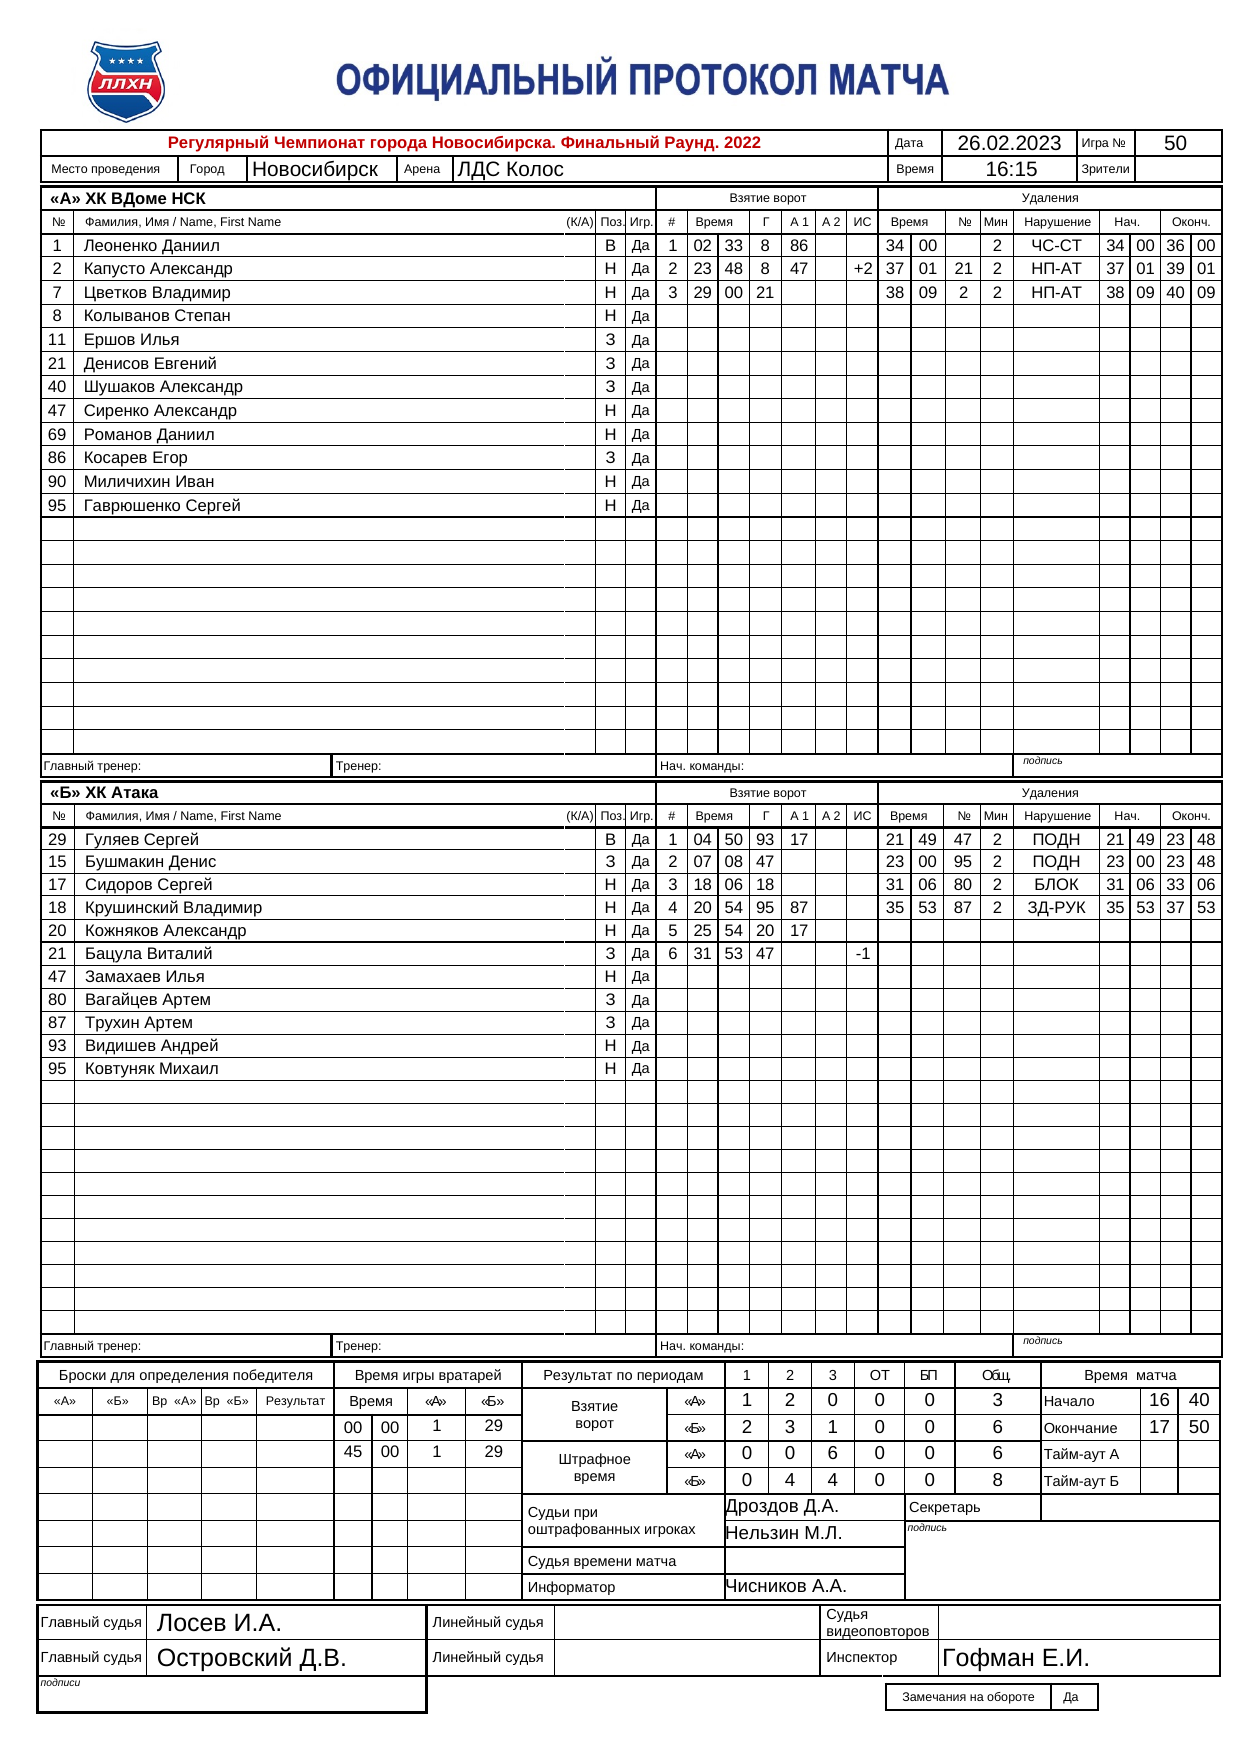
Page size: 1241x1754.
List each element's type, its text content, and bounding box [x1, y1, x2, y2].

table_cell 31 [1100, 874, 1129, 895]
table_cell [1131, 1265, 1160, 1287]
table_cell [1014, 565, 1099, 587]
table_cell [847, 235, 877, 256]
table_cell [879, 399, 910, 422]
table_cell 23 [688, 257, 717, 280]
table_cell [782, 588, 815, 611]
table_cell [719, 1058, 749, 1079]
table_cell [1014, 1150, 1099, 1172]
table_cell 1 [726, 1389, 768, 1413]
table_cell [626, 541, 655, 564]
picture [5, 28, 1179, 129]
table_cell [816, 376, 846, 398]
table_cell [1192, 470, 1221, 493]
table_cell 02 [688, 235, 717, 256]
table_header Взятие ворот [657, 188, 877, 209]
table_cell [1161, 966, 1190, 987]
table_cell Да [626, 281, 655, 303]
table_cell [626, 612, 655, 634]
table_cell [202, 1521, 256, 1546]
table_cell 06 [719, 874, 749, 895]
table_cell [782, 1058, 815, 1079]
table_cell [1161, 541, 1190, 564]
table_cell [847, 470, 877, 493]
table_cell [688, 966, 717, 987]
table_cell [816, 518, 846, 540]
table_cell [981, 541, 1013, 564]
table_cell [782, 352, 815, 374]
table_cell 00 [719, 281, 749, 303]
table_cell [257, 1521, 333, 1546]
table_cell ЧС-СТ [1014, 235, 1099, 256]
table_cell [981, 707, 1013, 729]
table_cell [981, 1081, 1013, 1103]
table_cell Да [626, 257, 655, 280]
table_cell [981, 588, 1013, 611]
table_cell [466, 1547, 521, 1573]
table_cell [879, 612, 910, 634]
table_cell [1131, 565, 1160, 587]
table_cell [657, 1127, 687, 1149]
table_cell [657, 1035, 687, 1057]
table_header Броски для определения победителя [39, 1363, 333, 1387]
table_cell [565, 541, 595, 564]
table_cell 50 [719, 829, 749, 849]
table_cell Время [879, 805, 943, 826]
table_cell # [657, 211, 687, 233]
table_cell Н [596, 423, 625, 445]
table_cell Линейный судья [428, 1640, 554, 1675]
table_cell [1014, 659, 1099, 682]
table_cell Денисов Евгений [74, 352, 564, 374]
table_cell [719, 659, 749, 682]
table_cell 0 [905, 1442, 954, 1467]
table_cell [1014, 1104, 1099, 1126]
table_cell 90 [42, 470, 73, 493]
table_cell [946, 541, 980, 564]
table_cell [657, 1012, 687, 1033]
table_cell [1014, 518, 1099, 540]
table_cell [816, 707, 846, 729]
table_cell [879, 446, 910, 469]
table_cell 53 [719, 943, 749, 964]
table_cell [428, 1677, 882, 1711]
table_cell [750, 1058, 781, 1079]
table_cell [946, 305, 980, 327]
table_cell [782, 943, 815, 964]
table_cell [42, 1081, 74, 1103]
table_cell [1192, 1173, 1221, 1195]
table_cell 6 [812, 1442, 854, 1467]
table_cell [596, 1173, 625, 1195]
table_cell [1014, 399, 1099, 422]
table_header Удаления [879, 188, 1221, 209]
table_cell [257, 1468, 333, 1493]
table_cell [1161, 636, 1190, 658]
table_cell [202, 1441, 256, 1467]
table_cell [847, 1127, 877, 1149]
table_cell [1161, 423, 1190, 445]
table_cell Шушаков Александр [74, 376, 564, 398]
table_cell 00 [1131, 850, 1160, 872]
table_cell [912, 636, 945, 658]
table_header Регулярный Чемпионат города Новосибирска. Финальный Раунд. 2022 [42, 131, 887, 155]
table_cell [1192, 943, 1221, 964]
table_cell [1131, 352, 1160, 374]
table_cell [750, 1081, 781, 1103]
table_cell [816, 730, 846, 753]
table_cell [688, 1311, 717, 1333]
table_cell [657, 707, 687, 729]
table_cell 20 [750, 920, 781, 941]
table_cell [847, 1058, 877, 1079]
table_cell [782, 1081, 815, 1103]
table_cell (К/А) [565, 805, 595, 826]
table_cell [816, 874, 846, 895]
table_cell [946, 636, 980, 658]
table_cell [1100, 1104, 1129, 1126]
table_cell Дроздов Д.А. [726, 1495, 904, 1520]
table_cell [719, 1265, 749, 1287]
table_cell [148, 1494, 201, 1520]
table_cell [148, 1416, 201, 1440]
table_cell [981, 399, 1013, 422]
table_cell [688, 494, 717, 516]
table_cell Г [750, 211, 781, 233]
table_cell [782, 1150, 815, 1172]
table_cell А 2 [816, 211, 846, 233]
table_cell [981, 1242, 1013, 1264]
table_cell 38 [1100, 281, 1129, 303]
table_cell [816, 494, 846, 516]
table_cell [879, 1288, 910, 1310]
table_cell Сиренко Александр [74, 399, 564, 422]
table_cell «А» [668, 1389, 724, 1413]
table_cell [847, 612, 877, 634]
table_cell 21 [946, 257, 980, 280]
table_cell [879, 636, 910, 658]
table_cell [1014, 1127, 1099, 1149]
table_cell [93, 1521, 147, 1546]
table_cell Результат [257, 1389, 333, 1413]
table_cell [1014, 636, 1099, 658]
table_cell [1131, 1081, 1160, 1103]
table_cell [847, 281, 877, 303]
table_cell [1100, 1265, 1129, 1287]
table_cell [912, 352, 945, 374]
table_cell 40 [1161, 281, 1190, 303]
table_cell [42, 1127, 74, 1149]
table_cell Лосев И.А. [147, 1606, 425, 1639]
table_cell [657, 1288, 687, 1310]
table_header Время игры вратарей [335, 1363, 521, 1387]
table_cell 49 [912, 829, 943, 849]
table_cell [912, 565, 945, 587]
table_cell [1131, 730, 1160, 753]
table_cell [1131, 423, 1160, 445]
table_cell [912, 659, 945, 682]
table_cell [1161, 1081, 1190, 1103]
table_cell [879, 1311, 910, 1333]
table_cell [944, 966, 980, 987]
table_cell [1100, 1196, 1129, 1218]
table_cell [565, 1150, 595, 1172]
table_cell [335, 1521, 371, 1546]
table_cell [39, 1468, 92, 1493]
table_cell [1161, 1265, 1190, 1287]
table_cell [946, 612, 980, 634]
table_cell [719, 636, 749, 658]
table_cell В [596, 829, 625, 849]
table_cell «А» [668, 1442, 724, 1467]
table_cell [981, 1012, 1013, 1033]
table_cell [912, 470, 945, 493]
table_cell [847, 1081, 877, 1103]
table_cell 3 [956, 1389, 1040, 1413]
table_cell 1 [42, 235, 73, 256]
table_cell [93, 1494, 147, 1520]
table_cell [782, 376, 815, 398]
table_cell 17 [782, 920, 815, 941]
table_cell [1161, 683, 1190, 706]
table_cell [847, 446, 877, 469]
table_cell [782, 1242, 815, 1264]
table_cell [1161, 305, 1190, 327]
table_cell Н [596, 470, 625, 493]
table_cell [626, 1150, 655, 1172]
table_cell [74, 683, 564, 706]
table_cell 69 [42, 423, 73, 445]
table_cell Да [626, 470, 655, 493]
table_cell 5 [657, 920, 687, 941]
table_cell [750, 1265, 781, 1287]
table_cell [816, 565, 846, 587]
table_cell [816, 588, 846, 611]
table_header Удаления [879, 783, 1221, 803]
table_cell [879, 943, 910, 964]
table_cell 87 [782, 896, 815, 918]
table_cell [39, 1521, 92, 1546]
table_cell [1192, 423, 1221, 445]
table_cell [719, 565, 749, 587]
table_cell [657, 1219, 687, 1241]
table_header Результат по периодам [523, 1363, 724, 1387]
table_cell [981, 920, 1013, 941]
table_header Замечания на обороте [887, 1685, 1050, 1709]
table_cell 17 [42, 874, 74, 895]
table_cell [565, 636, 595, 658]
table_cell Романов Даниил [74, 423, 564, 445]
table_cell 47 [42, 966, 74, 987]
table_cell [565, 588, 595, 611]
table_cell [1131, 328, 1160, 351]
table_cell [408, 1574, 465, 1599]
table_cell [1100, 730, 1129, 753]
table_cell [719, 399, 749, 422]
table_cell Время [879, 211, 945, 233]
table_cell [1014, 305, 1099, 327]
table_cell Время [688, 805, 749, 826]
table_cell [1192, 494, 1221, 516]
table_cell [626, 1242, 655, 1264]
table_cell 23 [1100, 850, 1129, 872]
table_cell 8 [956, 1468, 1040, 1493]
table_cell [1131, 659, 1160, 682]
table_cell Судья видеоповторов [821, 1606, 938, 1639]
table_cell [782, 565, 815, 587]
table_cell 2 [981, 281, 1013, 303]
table_cell 00 [1192, 235, 1221, 256]
table_cell 33 [1161, 874, 1190, 895]
table_cell [148, 1441, 201, 1467]
table_cell 06 [1131, 874, 1160, 895]
table_cell [42, 659, 73, 682]
table_cell [912, 1311, 943, 1333]
table_cell [657, 565, 687, 587]
table_cell [944, 1104, 980, 1126]
table_cell [879, 494, 910, 516]
table_cell [816, 683, 846, 706]
table_cell [626, 1311, 655, 1333]
table_cell [912, 683, 945, 706]
table_cell [657, 1058, 687, 1079]
table_cell [1100, 1058, 1129, 1079]
table_cell [1014, 920, 1099, 941]
table_cell [1192, 1288, 1221, 1310]
table_cell [981, 1104, 1013, 1126]
table_cell [879, 305, 910, 327]
table_cell [1014, 494, 1099, 516]
table_cell [782, 850, 815, 872]
table_cell Нач. [1100, 211, 1160, 233]
table_cell 0 [905, 1415, 954, 1440]
table_cell З [596, 1012, 625, 1033]
table_cell [1161, 612, 1190, 634]
table_cell [782, 989, 815, 1011]
table_cell [719, 494, 749, 516]
table_cell 23 [1161, 850, 1190, 872]
table_cell [1161, 1173, 1190, 1195]
table_cell [565, 328, 595, 351]
table_cell [981, 683, 1013, 706]
table_cell [1161, 1288, 1190, 1310]
table_cell Трухин Артем [75, 1012, 564, 1033]
table_cell [257, 1574, 333, 1599]
table_cell Начало [1042, 1389, 1140, 1413]
table_cell [1100, 376, 1129, 398]
table_cell [719, 305, 749, 327]
table_cell [1131, 399, 1160, 422]
table_cell [42, 730, 73, 753]
table_cell [1192, 305, 1221, 327]
table_cell [719, 707, 749, 729]
table_cell 8 [750, 235, 781, 256]
table_header 3 [812, 1363, 854, 1387]
table_cell Н [596, 399, 625, 422]
table_cell [42, 1219, 74, 1241]
table_cell [1100, 1311, 1129, 1333]
table_cell [565, 1196, 595, 1218]
table_cell 38 [879, 281, 910, 303]
table_cell 0 [769, 1442, 811, 1467]
table_cell [657, 541, 687, 564]
table_cell [1192, 446, 1221, 469]
table_cell 1 [408, 1416, 465, 1440]
table_cell 18 [42, 896, 74, 918]
table_cell +2 [847, 257, 877, 280]
table_cell 04 [688, 829, 717, 849]
table_cell 00 [912, 235, 945, 256]
table_cell [782, 1173, 815, 1195]
table_cell [373, 1521, 407, 1546]
table_cell [74, 659, 564, 682]
table_cell [596, 683, 625, 706]
table_cell [148, 1574, 201, 1599]
table_cell 11 [42, 328, 73, 351]
table_header 26.02.2023 [943, 131, 1076, 155]
table_cell [1100, 1035, 1129, 1057]
table_cell [816, 966, 846, 987]
table_cell [565, 305, 595, 327]
table_cell [879, 423, 910, 445]
table_cell [750, 470, 781, 493]
table_cell «А» [408, 1389, 465, 1413]
table_cell [657, 659, 687, 682]
table_cell 37 [1100, 257, 1129, 280]
table_cell [879, 989, 910, 1011]
table_cell Поз. [596, 211, 625, 233]
table_cell [148, 1547, 201, 1573]
table_cell [657, 1081, 687, 1103]
table_cell [946, 235, 980, 256]
table_cell [1131, 707, 1160, 729]
table_cell [750, 1173, 781, 1195]
table_cell [944, 943, 980, 964]
table_cell [373, 1494, 407, 1520]
table_cell 2 [981, 850, 1013, 872]
table_cell 0 [855, 1442, 904, 1467]
table_cell Главный тренер: [42, 1335, 330, 1356]
table_cell [565, 1012, 595, 1033]
table_cell [981, 305, 1013, 327]
table_cell [565, 1242, 595, 1264]
table_cell [1100, 612, 1129, 634]
table_cell [912, 1150, 943, 1172]
table_cell 93 [42, 1035, 74, 1057]
table_cell [39, 1574, 92, 1599]
table_cell [1161, 943, 1190, 964]
table_cell [1131, 470, 1160, 493]
table_cell [1161, 494, 1190, 516]
table_cell [847, 352, 877, 374]
table_cell [565, 920, 595, 941]
table_cell [847, 659, 877, 682]
table_cell [1014, 376, 1099, 398]
table_cell [816, 446, 846, 469]
table_cell [626, 1219, 655, 1241]
table_cell [688, 1035, 717, 1057]
table_cell [1192, 1196, 1221, 1218]
table_cell [657, 683, 687, 706]
table_cell [750, 1150, 781, 1172]
table_cell -1 [847, 943, 877, 964]
table_cell [946, 328, 980, 351]
table_cell [782, 966, 815, 987]
table_cell Окончание [1042, 1415, 1140, 1440]
table_cell [879, 1035, 910, 1057]
table_cell [981, 518, 1013, 540]
table_cell [688, 328, 717, 351]
table_cell [565, 966, 595, 987]
table_cell [816, 850, 846, 872]
table_cell [981, 966, 1013, 987]
table_cell [816, 1081, 846, 1103]
table_cell 4 [769, 1468, 811, 1493]
table_cell [816, 352, 846, 374]
table_cell Нарушение [1014, 805, 1099, 826]
table_cell [719, 1035, 749, 1057]
table_cell [1161, 1219, 1190, 1241]
table_cell Н [596, 896, 625, 918]
table_cell 1 [657, 829, 687, 849]
table_cell [626, 730, 655, 753]
table_header Игра № [1078, 131, 1134, 155]
table_cell [879, 1196, 910, 1218]
table_cell 09 [1192, 281, 1221, 303]
table_cell [750, 423, 781, 445]
table_cell [782, 328, 815, 351]
table_cell 7 [42, 281, 73, 303]
table_cell [847, 1012, 877, 1033]
table_cell [74, 612, 564, 634]
table_cell [981, 328, 1013, 351]
table_cell [1161, 376, 1190, 398]
table_cell [74, 588, 564, 611]
table_cell 37 [879, 257, 910, 280]
table_cell [1100, 1173, 1129, 1195]
table_cell [1192, 328, 1221, 351]
table_cell [750, 541, 781, 564]
table_cell Да [626, 850, 655, 872]
table_cell [847, 1219, 877, 1241]
table_cell Чисников А.А. [726, 1575, 904, 1599]
table_cell [1131, 920, 1160, 941]
table_cell 80 [944, 874, 980, 895]
table_cell [1192, 683, 1221, 706]
table_cell [565, 683, 595, 706]
table_cell [750, 305, 781, 327]
table_cell [75, 1081, 564, 1103]
table_cell Гофман Е.И. [939, 1640, 1219, 1675]
table_cell [626, 659, 655, 682]
table_cell [946, 399, 980, 422]
table_cell [466, 1494, 521, 1520]
table_cell [782, 518, 815, 540]
table_cell [657, 376, 687, 398]
table_cell ЛДС Колос [454, 157, 887, 181]
table_cell [782, 636, 815, 658]
table_cell Миличихин Иван [74, 470, 564, 493]
table_cell [816, 1242, 846, 1264]
table_cell [912, 588, 945, 611]
table_cell № [944, 805, 980, 826]
table_cell Косарев Егор [74, 446, 564, 469]
table_cell Мин [981, 805, 1013, 826]
table_cell 01 [1131, 257, 1160, 280]
table_cell [565, 423, 595, 445]
table_cell Фамилия, Имя / Name, First Name [75, 805, 565, 826]
table_cell [879, 683, 910, 706]
table_cell [42, 683, 73, 706]
table_cell [1192, 707, 1221, 729]
table_cell З [596, 989, 625, 1011]
table_cell 54 [719, 920, 749, 941]
table_cell 47 [782, 257, 815, 280]
table_cell Нельзин М.Л. [726, 1521, 904, 1546]
table_cell Островский Д.В. [147, 1640, 425, 1675]
table_cell [1192, 565, 1221, 587]
table_header 50 [1136, 131, 1221, 155]
table_cell [879, 1265, 910, 1287]
table_cell 40 [42, 376, 73, 398]
table_cell [565, 1219, 595, 1241]
table_cell [688, 376, 717, 398]
table_cell [750, 1196, 781, 1218]
table_cell Время [889, 157, 941, 181]
table_cell Сидоров Сергей [75, 874, 564, 895]
table_cell [555, 1606, 819, 1639]
table_cell [719, 683, 749, 706]
table_cell [596, 1242, 625, 1264]
table_cell [912, 328, 945, 351]
table_header «Б» ХК Атака [42, 783, 655, 803]
table_cell [1100, 541, 1129, 564]
table_cell [1131, 943, 1160, 964]
table_cell [879, 565, 910, 587]
table_cell [1161, 1196, 1190, 1218]
table_cell [750, 376, 781, 398]
table_cell [719, 1104, 749, 1126]
table_cell [688, 1265, 717, 1287]
table_cell Новосибирск [248, 157, 396, 181]
table_cell [1192, 1035, 1221, 1057]
table_cell [596, 1150, 625, 1172]
table_cell [596, 1288, 625, 1310]
table_cell [912, 1104, 943, 1126]
table_cell [1192, 399, 1221, 422]
table_cell [782, 659, 815, 682]
table_cell [1192, 966, 1221, 987]
table_cell [816, 1311, 846, 1333]
table_cell [946, 423, 980, 445]
table_cell 4 [812, 1468, 854, 1493]
table_cell [657, 1196, 687, 1218]
table_cell [1161, 920, 1190, 941]
table_cell 31 [879, 874, 910, 895]
table_cell Фамилия, Имя / Name, First Name [74, 211, 565, 233]
table_cell [1014, 1196, 1099, 1218]
table_cell [816, 305, 846, 327]
table_cell [782, 1219, 815, 1241]
table_cell [847, 683, 877, 706]
table_cell З [596, 352, 625, 374]
table_cell [1014, 1288, 1099, 1310]
table_cell 16:15 [943, 157, 1076, 181]
table_cell [816, 1219, 846, 1241]
table_cell Время [335, 1389, 407, 1413]
table_cell 48 [1192, 829, 1221, 849]
table_cell 01 [1192, 257, 1221, 280]
table_cell [750, 612, 781, 634]
table_cell [93, 1547, 147, 1573]
table_cell [1192, 1104, 1221, 1126]
table_cell 53 [912, 896, 943, 918]
table_cell Линейный судья [428, 1606, 554, 1639]
table_cell 09 [912, 281, 945, 303]
table_cell [626, 1081, 655, 1103]
table_cell [750, 1242, 781, 1264]
table_cell [1179, 1468, 1219, 1493]
table_cell [879, 518, 910, 540]
table_cell [1161, 989, 1190, 1011]
table_cell [1192, 588, 1221, 611]
table_cell [912, 1012, 943, 1033]
table_cell 48 [719, 257, 749, 280]
table_cell [750, 730, 781, 753]
table_cell [944, 1288, 980, 1310]
table_cell [1014, 989, 1099, 1011]
table_cell [1131, 1288, 1160, 1310]
table_cell [565, 943, 595, 964]
table_cell [719, 1219, 749, 1241]
table_cell 35 [1100, 896, 1129, 918]
table_cell [408, 1494, 465, 1520]
table_cell [912, 966, 943, 987]
table_cell [912, 920, 943, 941]
table_cell 2 [981, 896, 1013, 918]
table_cell 0 [726, 1468, 768, 1493]
table_cell [1014, 1173, 1099, 1195]
table_cell Н [596, 874, 625, 895]
table_cell [847, 1242, 877, 1264]
table_cell 21 [42, 352, 73, 374]
table_cell Тайм-аут А [1042, 1441, 1140, 1467]
table_cell [879, 470, 910, 493]
table_cell [912, 423, 945, 445]
table_cell # [657, 805, 687, 826]
table_cell ПОДН [1014, 829, 1099, 849]
table_cell [688, 352, 717, 374]
table_cell [555, 1640, 819, 1675]
table_cell [719, 328, 749, 351]
table_cell [688, 423, 717, 445]
table_cell [981, 423, 1013, 445]
table_cell [42, 1173, 74, 1195]
table_cell [782, 1012, 815, 1033]
table_cell [719, 1242, 749, 1264]
table_cell [1131, 1311, 1160, 1333]
table_cell [816, 1104, 846, 1126]
table_cell [912, 494, 945, 516]
table_cell 31 [688, 943, 717, 964]
table_cell 06 [1192, 874, 1221, 895]
table_cell Н [596, 920, 625, 941]
table_cell [879, 541, 910, 564]
table_header Время матча [1042, 1363, 1219, 1387]
table_cell [782, 423, 815, 445]
table_cell [750, 1104, 781, 1126]
table_cell [1100, 1127, 1129, 1149]
table_cell 25 [688, 920, 717, 941]
table_cell [688, 1150, 717, 1172]
table_cell [719, 446, 749, 469]
table_cell [1192, 1150, 1221, 1172]
table_cell Город [179, 157, 246, 181]
table_cell [596, 1219, 625, 1241]
table_cell [1131, 1173, 1160, 1195]
table_cell [816, 1196, 846, 1218]
table_cell 47 [42, 399, 73, 422]
table_cell [466, 1468, 521, 1493]
table_cell Арена [398, 157, 452, 181]
table_cell [657, 588, 687, 611]
table_cell [688, 1173, 717, 1195]
table_cell [782, 683, 815, 706]
table_cell [1014, 1081, 1099, 1103]
table_cell Замахаев Илья [75, 966, 564, 987]
table_cell [946, 518, 980, 540]
table_cell [565, 896, 595, 918]
table_cell [879, 1219, 910, 1241]
table_cell [408, 1468, 465, 1493]
table_cell [75, 1150, 564, 1172]
table_cell [816, 920, 846, 941]
table_cell [626, 707, 655, 729]
table_cell [657, 305, 687, 327]
table_cell [1192, 1127, 1221, 1149]
table_cell 00 [335, 1416, 371, 1440]
table_cell [1099, 1682, 1220, 1711]
table_cell [782, 446, 815, 469]
table_cell [1014, 470, 1099, 493]
table_cell № [946, 211, 980, 233]
table_cell Да [626, 896, 655, 918]
table_cell [782, 494, 815, 516]
table_cell [39, 1416, 92, 1440]
table_cell Н [596, 1058, 625, 1079]
table_cell [596, 1311, 625, 1333]
table_cell 0 [726, 1442, 768, 1467]
table_cell Информатор [523, 1575, 724, 1599]
table_cell Н [596, 257, 625, 280]
table_cell [1192, 1058, 1221, 1079]
table_cell Да [626, 966, 655, 987]
table_cell [750, 989, 781, 1011]
table_cell [912, 1035, 943, 1057]
table_cell [466, 1521, 521, 1546]
table_cell [596, 612, 625, 634]
table_cell 53 [1192, 896, 1221, 918]
table_cell [981, 1219, 1013, 1241]
table_cell [626, 1127, 655, 1149]
table_cell Тайм-аут Б [1042, 1468, 1140, 1493]
table_cell [1100, 1242, 1129, 1264]
table_cell [596, 707, 625, 729]
table_cell 47 [944, 829, 980, 849]
table_cell [1131, 1104, 1160, 1126]
table_cell [1131, 541, 1160, 564]
table_cell [847, 1311, 877, 1333]
table_cell [981, 1150, 1013, 1172]
table_cell 47 [750, 943, 781, 964]
table_cell [1014, 1219, 1099, 1241]
table_cell [1161, 565, 1190, 587]
table_cell [1100, 446, 1129, 469]
table_cell [202, 1547, 256, 1573]
table_cell [1192, 1012, 1221, 1033]
table_cell подпись [1014, 755, 1221, 776]
table_cell 00 [373, 1416, 407, 1440]
table_cell [719, 966, 749, 987]
table_cell [981, 352, 1013, 374]
table_cell [782, 1288, 815, 1310]
table_cell [816, 636, 846, 658]
table_cell [688, 1081, 717, 1103]
table_cell [626, 1196, 655, 1218]
table_cell [565, 446, 595, 469]
table_cell [816, 470, 846, 493]
table_cell [596, 518, 625, 540]
table_cell [1014, 541, 1099, 564]
table_cell 0 [812, 1389, 854, 1413]
table_cell [1014, 1012, 1099, 1033]
table_cell [912, 446, 945, 469]
table_cell 29 [466, 1441, 521, 1467]
table_cell [1179, 1441, 1219, 1467]
table_cell Капусто Александр [74, 257, 564, 280]
table_cell [912, 399, 945, 422]
table_cell № [42, 805, 74, 826]
table_cell [148, 1521, 201, 1546]
table_cell [912, 1081, 943, 1103]
table_cell [847, 896, 877, 918]
table_cell [335, 1574, 371, 1599]
table_cell 01 [912, 257, 945, 280]
table_cell [1192, 1265, 1221, 1287]
table_cell [1192, 730, 1221, 753]
table_header Взятие ворот [657, 783, 877, 803]
table_cell [719, 1150, 749, 1172]
table_cell Леоненко Даниил [74, 235, 564, 256]
table_cell [816, 1150, 846, 1172]
table_cell [257, 1547, 333, 1573]
table_cell Ковтуняк Михаил [75, 1058, 564, 1079]
table_cell [847, 874, 877, 895]
table_cell 0 [905, 1389, 954, 1413]
table_cell [847, 399, 877, 422]
table_cell 16 [1141, 1389, 1177, 1413]
table_cell [847, 966, 877, 987]
table_header 1 [726, 1363, 768, 1387]
table_cell [1161, 446, 1190, 469]
table_cell [626, 1104, 655, 1126]
table_cell [1100, 943, 1129, 964]
table_cell ПОДН [1014, 850, 1099, 872]
table_cell [1100, 470, 1129, 493]
table_cell [657, 470, 687, 493]
table_cell [42, 1265, 74, 1287]
table_cell [782, 1265, 815, 1287]
table_cell [626, 518, 655, 540]
table_cell [626, 636, 655, 658]
table_cell 3 [657, 281, 687, 303]
table_cell [782, 281, 815, 303]
table_cell [42, 707, 73, 729]
table_cell [1131, 612, 1160, 634]
table_cell [565, 874, 595, 895]
table_cell [1131, 1127, 1160, 1149]
table_cell [847, 989, 877, 1011]
table_cell Бушмакин Денис [75, 850, 564, 872]
table_cell [1014, 1311, 1099, 1333]
table_cell Да [626, 235, 655, 256]
table_cell [750, 707, 781, 729]
table_cell [1100, 352, 1129, 374]
table_cell Штрафное время [523, 1442, 666, 1493]
table_cell [847, 376, 877, 398]
table_cell [719, 1196, 749, 1218]
table_cell [912, 1219, 943, 1241]
table_cell [782, 1035, 815, 1057]
table_cell [946, 352, 980, 374]
table_cell [1131, 305, 1160, 327]
table_cell [750, 1219, 781, 1241]
table_cell Колыванов Степан [74, 305, 564, 327]
table_cell 17 [782, 829, 815, 849]
table_header Да [1052, 1685, 1097, 1709]
table_cell [912, 707, 945, 729]
table_cell [944, 1127, 980, 1149]
table_cell Да [626, 874, 655, 895]
table_cell [719, 1288, 749, 1310]
table_cell Да [626, 423, 655, 445]
table_cell [847, 588, 877, 611]
table_cell [1161, 399, 1190, 422]
table_cell Да [626, 328, 655, 351]
table_cell [1100, 328, 1129, 351]
table_cell [1192, 612, 1221, 634]
table_cell 18 [688, 874, 717, 895]
table_cell 95 [944, 850, 980, 872]
table_cell [782, 399, 815, 422]
table_cell [596, 1081, 625, 1103]
table_cell [1131, 588, 1160, 611]
table_cell [565, 612, 595, 634]
table_cell [912, 1127, 943, 1149]
table_cell Оконч. [1161, 211, 1221, 233]
table_cell [42, 1150, 74, 1172]
table_cell [912, 1242, 943, 1264]
table_cell А 1 [782, 211, 815, 233]
table_cell «Б» [668, 1415, 724, 1440]
table_cell [719, 1311, 749, 1333]
table_cell [883, 1677, 1220, 1681]
table_cell Кожняков Александр [75, 920, 564, 941]
table_cell [1192, 659, 1221, 682]
table_cell [981, 1196, 1013, 1218]
table_cell [688, 1127, 717, 1149]
table_cell [1192, 541, 1221, 564]
table_cell [879, 1150, 910, 1172]
table_cell [75, 1173, 564, 1195]
table_cell 2 [657, 850, 687, 872]
table_cell [750, 588, 781, 611]
table_cell [626, 565, 655, 587]
table_cell [912, 305, 945, 327]
table_cell 80 [42, 989, 74, 1011]
table_cell [750, 328, 781, 351]
table_cell [719, 612, 749, 634]
table_cell [1131, 446, 1160, 469]
table_cell [1161, 470, 1190, 493]
table_cell [879, 1242, 910, 1264]
table_cell [688, 1242, 717, 1264]
table_cell [565, 1288, 595, 1310]
table_cell [93, 1468, 147, 1493]
table_cell 34 [879, 235, 910, 256]
table_cell [981, 1311, 1013, 1333]
table_cell [1131, 1035, 1160, 1057]
table_cell [782, 541, 815, 564]
table_cell [750, 1288, 781, 1310]
table_cell [847, 328, 877, 351]
table_cell [847, 1265, 877, 1287]
table_cell [944, 989, 980, 1011]
table_cell Да [626, 943, 655, 964]
table_cell 0 [855, 1415, 904, 1440]
table_cell [750, 518, 781, 540]
table_cell Тренер: [333, 755, 655, 776]
table_cell [596, 636, 625, 658]
table_cell 3 [657, 874, 687, 895]
table_cell Судья времени матча [523, 1548, 724, 1573]
table_cell [981, 376, 1013, 398]
table_cell 06 [912, 874, 943, 895]
table_cell 8 [750, 257, 781, 280]
table_cell Ершов Илья [74, 328, 564, 351]
table_cell [981, 1035, 1013, 1057]
table_cell [565, 1058, 595, 1079]
table_cell Инспектор [821, 1640, 938, 1675]
table_cell [688, 636, 717, 658]
table_cell 2 [981, 257, 1013, 280]
table_cell [1141, 1441, 1177, 1467]
table_cell [816, 1035, 846, 1057]
table_cell Г [750, 805, 781, 826]
table_cell [596, 1127, 625, 1149]
table_cell [1014, 352, 1099, 374]
table_cell [565, 707, 595, 729]
table_cell [1100, 1150, 1129, 1172]
table_cell [1161, 1058, 1190, 1079]
table_cell [148, 1468, 201, 1493]
table_cell [565, 850, 595, 872]
table_cell 1 [812, 1415, 854, 1440]
table_cell [688, 989, 717, 1011]
table_cell [1100, 305, 1129, 327]
table_cell [688, 446, 717, 469]
table_cell Да [626, 446, 655, 469]
table_cell 47 [750, 850, 781, 872]
table_cell [565, 494, 595, 516]
table_cell [816, 423, 846, 445]
table_cell [657, 1242, 687, 1264]
table_cell 36 [1161, 235, 1190, 256]
table_cell [42, 1242, 74, 1264]
table_cell [42, 636, 73, 658]
table_cell 50 [1179, 1415, 1219, 1440]
table_cell [42, 1311, 74, 1333]
table_cell [782, 612, 815, 634]
table_cell № [42, 211, 73, 233]
table_cell [847, 1104, 877, 1126]
table_cell [75, 1311, 564, 1333]
table_cell [879, 707, 910, 729]
table_cell [1014, 943, 1099, 964]
table_cell [657, 494, 687, 516]
table_cell [74, 730, 564, 753]
table_cell [657, 966, 687, 987]
table_cell [1131, 1150, 1160, 1172]
table_cell [1161, 659, 1190, 682]
table_cell [847, 541, 877, 564]
table_cell [1192, 1242, 1221, 1264]
table_cell 6 [657, 943, 687, 964]
table_cell [750, 1012, 781, 1033]
table_cell Да [626, 305, 655, 327]
table_cell [719, 1081, 749, 1103]
table_cell 29 [688, 281, 717, 303]
table_cell [688, 1058, 717, 1079]
table_cell Главный тренер: [42, 755, 330, 776]
table_cell [42, 565, 73, 587]
table_cell [42, 1288, 74, 1310]
table_cell [657, 636, 687, 658]
table_cell [912, 1288, 943, 1310]
table_cell [1014, 328, 1099, 351]
table_cell [816, 399, 846, 422]
table_cell [782, 730, 815, 753]
table_cell [912, 989, 943, 1011]
table_cell 86 [42, 446, 73, 469]
table_cell [1100, 1288, 1129, 1310]
table_cell [1161, 352, 1190, 374]
table_cell Н [596, 305, 625, 327]
table_cell 20 [42, 920, 74, 941]
table_cell 95 [42, 494, 73, 516]
table_cell [816, 829, 846, 849]
table_cell Гуляев Сергей [75, 829, 564, 849]
table_cell [816, 541, 846, 564]
table_cell Нач. [1100, 805, 1160, 826]
table_cell [1192, 1219, 1221, 1241]
table_cell [750, 1127, 781, 1149]
table_cell [726, 1548, 904, 1573]
table_cell [782, 707, 815, 729]
table_cell [75, 1219, 564, 1241]
table_cell Главный судья [39, 1640, 146, 1675]
table_cell НП-АТ [1014, 281, 1099, 303]
table_cell 29 [466, 1416, 521, 1440]
table_cell [1100, 1081, 1129, 1103]
table_cell [565, 829, 595, 849]
table_cell [1100, 1012, 1129, 1033]
table_cell [750, 446, 781, 469]
table_cell [981, 470, 1013, 493]
table_cell [1014, 1242, 1099, 1264]
table_cell [688, 659, 717, 682]
table_cell 00 [373, 1441, 407, 1467]
table_cell [408, 1521, 465, 1546]
table_cell [1014, 707, 1099, 729]
table_cell [944, 1058, 980, 1079]
table_cell [879, 376, 910, 398]
table_cell Игр. [626, 805, 655, 826]
table_cell [944, 1265, 980, 1287]
table_cell [847, 518, 877, 540]
table_cell [782, 1104, 815, 1126]
table_cell [782, 470, 815, 493]
table_cell 08 [719, 850, 749, 872]
table_cell подписи [39, 1677, 425, 1711]
table_cell «Б» [668, 1468, 724, 1493]
table_cell [719, 470, 749, 493]
table_cell Нач. команды: [657, 755, 1012, 776]
table_cell [688, 305, 717, 327]
table_cell [596, 541, 625, 564]
table_cell [202, 1468, 256, 1493]
table_cell [879, 966, 910, 987]
table_cell Гаврюшенко Сергей [74, 494, 564, 516]
table_cell [981, 446, 1013, 469]
table_cell [912, 943, 943, 964]
table_cell 20 [688, 896, 717, 918]
table_cell 8 [42, 305, 73, 327]
table_cell 1 [657, 235, 687, 256]
table_cell 95 [42, 1058, 74, 1079]
table_cell [42, 1196, 74, 1218]
table_cell 2 [981, 829, 1013, 849]
table_cell 86 [782, 235, 815, 256]
table_cell [596, 588, 625, 611]
table_cell [1100, 518, 1129, 540]
table_cell 07 [688, 850, 717, 872]
table_cell [1192, 1081, 1221, 1103]
table_cell [1100, 989, 1129, 1011]
table_cell [816, 1058, 846, 1079]
table_cell [688, 470, 717, 493]
table_cell 23 [1161, 829, 1190, 849]
table_cell [1161, 518, 1190, 540]
table_cell [981, 636, 1013, 658]
table_cell НП-АТ [1014, 257, 1099, 280]
table_cell [657, 1311, 687, 1333]
table_cell [1100, 494, 1129, 516]
table_cell [1014, 612, 1099, 634]
table_cell [847, 423, 877, 445]
table_cell [847, 850, 877, 872]
table_cell 33 [719, 235, 749, 256]
table_cell [816, 328, 846, 351]
table_cell Поз. [596, 805, 625, 826]
table_cell [1131, 636, 1160, 658]
table_cell Нач. команды: [657, 1335, 1012, 1356]
table_cell [1161, 1012, 1190, 1033]
table_cell Мин [981, 211, 1013, 233]
table_cell З [596, 850, 625, 872]
table_cell [657, 989, 687, 1011]
table_cell [912, 541, 945, 564]
table_cell [981, 612, 1013, 634]
table_cell 93 [750, 829, 781, 849]
table_cell [565, 989, 595, 1011]
table_cell [688, 1012, 717, 1033]
table_cell [719, 423, 749, 445]
table_cell [981, 1265, 1013, 1287]
table_cell [1192, 989, 1221, 1011]
table_cell [565, 565, 595, 587]
table_cell [719, 376, 749, 398]
table_cell [1100, 565, 1129, 587]
table_cell [75, 1288, 564, 1310]
table_cell ЗД-РУК [1014, 896, 1099, 918]
table_cell [912, 1173, 943, 1195]
table_cell 2 [657, 257, 687, 280]
table_cell [565, 1081, 595, 1103]
table_cell [565, 470, 595, 493]
table_cell [944, 1150, 980, 1172]
table_cell Видишев Андрей [75, 1035, 564, 1057]
table_cell [1161, 707, 1190, 729]
table_cell [946, 470, 980, 493]
table_cell [42, 588, 73, 611]
table_cell [93, 1574, 147, 1599]
table_cell (К/А) [565, 211, 595, 233]
table_cell [688, 707, 717, 729]
table_cell [1192, 376, 1221, 398]
table_cell Н [596, 1035, 625, 1057]
table_cell 6 [956, 1415, 1040, 1440]
table_cell [750, 683, 781, 706]
table_cell [847, 920, 877, 941]
table_cell [93, 1416, 147, 1440]
table_cell [74, 707, 564, 729]
table_cell Тренер: [333, 1335, 655, 1356]
table_cell [946, 376, 980, 398]
table_cell [816, 235, 846, 256]
table_cell [1014, 683, 1099, 706]
table_cell [1161, 1035, 1190, 1057]
table_cell [657, 423, 687, 445]
table_cell [565, 352, 595, 374]
table_cell [565, 1127, 595, 1149]
table_cell [1014, 730, 1099, 753]
table_cell 17 [1141, 1415, 1177, 1440]
table_cell [565, 518, 595, 540]
table_cell Оконч. [1161, 805, 1221, 826]
table_cell 21 [1100, 829, 1129, 849]
table_cell [879, 352, 910, 374]
table_cell подпись [1014, 1335, 1221, 1356]
table_cell [912, 376, 945, 398]
table_cell 21 [42, 943, 74, 964]
table_cell [1161, 588, 1190, 611]
table_cell [981, 494, 1013, 516]
table_cell [42, 612, 73, 634]
table_cell 53 [1131, 896, 1160, 918]
table_cell [750, 565, 781, 587]
table_cell [1161, 1104, 1190, 1126]
table_cell [1042, 1495, 1219, 1520]
table_cell Судьи при оштрафованных игроках [523, 1495, 724, 1546]
table_cell [944, 1196, 980, 1218]
table_cell [981, 659, 1013, 682]
table_cell [1131, 494, 1160, 516]
table_cell [688, 1219, 717, 1241]
table_cell [816, 257, 846, 280]
table_cell [466, 1574, 521, 1599]
table_cell Взятие ворот [523, 1389, 666, 1440]
table_cell 0 [855, 1389, 904, 1413]
table_cell [408, 1547, 465, 1573]
table_cell [596, 1265, 625, 1287]
table_cell 37 [1161, 896, 1190, 918]
table_header БП [905, 1363, 954, 1387]
table_cell [719, 588, 749, 611]
table_cell [626, 1265, 655, 1287]
table_cell [1161, 1127, 1190, 1149]
table_cell [657, 328, 687, 351]
table_cell [750, 399, 781, 422]
table_cell [74, 565, 564, 587]
table_cell [946, 683, 980, 706]
table_cell [1161, 1150, 1190, 1172]
table_cell [565, 730, 595, 753]
table_cell [596, 730, 625, 753]
table_cell А 2 [816, 805, 846, 826]
table_cell [944, 1173, 980, 1195]
table_cell [657, 1104, 687, 1126]
table_cell [1100, 588, 1129, 611]
table_cell [202, 1494, 256, 1520]
table_cell [1014, 588, 1099, 611]
table_cell Главный судья [39, 1606, 146, 1639]
table_cell З [596, 328, 625, 351]
table_cell 95 [750, 896, 781, 918]
table_cell [657, 1265, 687, 1287]
table_cell [719, 1127, 749, 1149]
table_cell [946, 565, 980, 587]
table_cell [202, 1574, 256, 1599]
table_cell [1131, 376, 1160, 398]
table_cell [847, 1288, 877, 1310]
table_cell 54 [719, 896, 749, 918]
table_cell [946, 494, 980, 516]
table_cell [202, 1416, 256, 1440]
table_cell 23 [879, 850, 910, 872]
table_cell Да [626, 1012, 655, 1033]
table_cell [981, 1127, 1013, 1149]
table_cell [946, 659, 980, 682]
table_cell [1100, 920, 1129, 941]
table_cell подпись [906, 1522, 1219, 1599]
table_cell [565, 1035, 595, 1057]
table_cell 2 [726, 1415, 768, 1440]
table_cell 35 [879, 896, 910, 918]
table_cell [879, 1012, 910, 1033]
table_cell Да [626, 989, 655, 1011]
table_cell [74, 636, 564, 658]
table_cell [75, 1104, 564, 1126]
table_cell [816, 943, 846, 964]
table_cell [626, 1288, 655, 1310]
table_cell [1014, 423, 1099, 445]
table_cell Бацула Виталий [75, 943, 564, 964]
table_cell [750, 1035, 781, 1057]
table_cell «Б» [93, 1389, 147, 1413]
table_cell [565, 1265, 595, 1287]
table_cell [946, 730, 980, 753]
table_cell [688, 1196, 717, 1218]
table_cell Да [626, 920, 655, 941]
table_cell [373, 1547, 407, 1573]
table_cell [335, 1468, 371, 1493]
table_cell [1131, 518, 1160, 540]
table_cell [596, 659, 625, 682]
table_cell 49 [1131, 829, 1160, 849]
table_cell [847, 1173, 877, 1195]
table_cell [1131, 1242, 1160, 1264]
table_cell [565, 257, 595, 280]
table_cell [596, 565, 625, 587]
table_cell [688, 612, 717, 634]
table_cell [688, 1288, 717, 1310]
table_cell З [596, 376, 625, 398]
table_cell [657, 1150, 687, 1172]
table_cell В [596, 235, 625, 256]
table_cell [719, 1173, 749, 1195]
table_cell [816, 1012, 846, 1033]
table_cell БЛОК [1014, 874, 1099, 895]
table_cell 09 [1131, 281, 1160, 303]
table_cell [750, 966, 781, 987]
table_cell 00 [912, 850, 943, 872]
table_cell [847, 1196, 877, 1218]
table_cell 2 [42, 257, 73, 280]
table_cell [981, 1288, 1013, 1310]
table_cell Да [626, 1058, 655, 1079]
table_cell Нарушение [1014, 211, 1099, 233]
table_cell З [596, 446, 625, 469]
table_cell 21 [750, 281, 781, 303]
table_cell 0 [855, 1468, 904, 1493]
table_header 2 [769, 1363, 811, 1387]
table_cell 29 [42, 829, 74, 849]
table_cell [879, 1173, 910, 1195]
table_cell [657, 1173, 687, 1195]
table_cell [1014, 1035, 1099, 1057]
table_cell [565, 281, 595, 303]
table_cell [719, 1012, 749, 1033]
table_cell [565, 399, 595, 422]
table_cell 87 [42, 1012, 74, 1033]
table_cell Да [626, 352, 655, 374]
table_cell [944, 1012, 980, 1033]
table_cell [816, 1173, 846, 1195]
table_cell 87 [944, 896, 980, 918]
table_cell [912, 612, 945, 634]
table_cell [1100, 423, 1129, 445]
table_cell [626, 683, 655, 706]
table_cell Н [596, 494, 625, 516]
table_cell [879, 328, 910, 351]
table_cell [912, 518, 945, 540]
table_header «А» ХК ВДоме НСК [42, 188, 655, 209]
table_cell [1192, 352, 1221, 374]
table_cell [944, 1242, 980, 1264]
table_cell 2 [981, 235, 1013, 256]
table_cell Да [626, 399, 655, 422]
table_cell [1100, 1219, 1129, 1241]
table_cell [944, 1081, 980, 1103]
table_cell [257, 1494, 333, 1520]
table_cell [816, 659, 846, 682]
table_cell [657, 518, 687, 540]
table_header Общ. [956, 1363, 1040, 1387]
table_cell Зрители [1078, 157, 1134, 181]
table_cell [1014, 446, 1099, 469]
table_cell [565, 1311, 595, 1333]
table_cell [879, 1104, 910, 1126]
table_cell [93, 1441, 147, 1467]
table_cell 40 [1179, 1389, 1219, 1413]
table_cell [74, 541, 564, 564]
table_cell [688, 730, 717, 753]
table_cell [879, 1058, 910, 1079]
table_cell [879, 1127, 910, 1149]
table_cell [335, 1494, 371, 1520]
table_cell [626, 1173, 655, 1195]
table_cell Да [626, 376, 655, 398]
table_cell [879, 659, 910, 682]
table_cell [74, 518, 564, 540]
table_cell 18 [750, 874, 781, 895]
table_cell [946, 588, 980, 611]
table_cell [879, 730, 910, 753]
table_cell Н [596, 281, 625, 303]
table_cell [719, 518, 749, 540]
table_cell [782, 305, 815, 327]
table_cell [1161, 1311, 1190, 1333]
table_cell Да [626, 1035, 655, 1057]
table_cell [944, 1311, 980, 1333]
table_cell [750, 659, 781, 682]
table_cell [939, 1606, 1219, 1639]
table_cell [1131, 1196, 1160, 1218]
table_cell [944, 1035, 980, 1057]
table_cell [782, 1196, 815, 1218]
table_cell [816, 989, 846, 1011]
table_cell 2 [946, 281, 980, 303]
table_cell [75, 1242, 564, 1264]
table_cell 2 [981, 874, 1013, 895]
table_cell [1100, 966, 1129, 987]
table_cell [1136, 157, 1221, 181]
table_cell [626, 588, 655, 611]
table_cell [816, 1288, 846, 1310]
table_cell [39, 1494, 92, 1520]
table_cell [782, 1127, 815, 1149]
table_cell [1192, 518, 1221, 540]
table_cell [912, 1196, 943, 1218]
table_cell 48 [1192, 850, 1221, 872]
table_cell [782, 1311, 815, 1333]
table_cell [75, 1196, 564, 1218]
table_cell Время [688, 211, 749, 233]
table_cell Игр. [626, 211, 655, 233]
table_cell [373, 1574, 407, 1599]
table_cell [1192, 920, 1221, 941]
table_cell Да [626, 494, 655, 516]
table_cell З [596, 943, 625, 964]
table_cell [847, 707, 877, 729]
table_cell [1100, 707, 1129, 729]
table_cell [657, 612, 687, 634]
table_cell [816, 896, 846, 918]
table_cell 4 [657, 896, 687, 918]
table_cell [596, 1196, 625, 1218]
table_cell [1014, 1265, 1099, 1287]
table_cell [1141, 1468, 1177, 1493]
table_cell 6 [956, 1442, 1040, 1467]
table_cell Крушинский Владимир [75, 896, 564, 918]
table_cell [565, 659, 595, 682]
table_cell [879, 1081, 910, 1103]
table_cell Секретарь [906, 1495, 1040, 1520]
table_cell [1192, 1311, 1221, 1333]
table_cell [816, 612, 846, 634]
table_cell [912, 1265, 943, 1287]
table_cell [879, 920, 910, 941]
table_cell [750, 636, 781, 658]
table_cell [981, 1173, 1013, 1195]
table_cell [944, 920, 980, 941]
table_cell [75, 1265, 564, 1287]
table_cell [1014, 966, 1099, 987]
table_cell [688, 565, 717, 587]
table_cell [257, 1441, 333, 1467]
table_cell Цветков Владимир [74, 281, 564, 303]
table_cell [657, 446, 687, 469]
table_cell 21 [879, 829, 910, 849]
table_cell [42, 1104, 74, 1126]
table_cell [912, 730, 945, 753]
table_cell [879, 588, 910, 611]
table_cell [688, 518, 717, 540]
table_cell [981, 989, 1013, 1011]
table_cell [596, 1104, 625, 1126]
table_cell ИС [847, 211, 877, 233]
table_header Дата [889, 131, 941, 155]
table_cell [1100, 659, 1129, 682]
table_cell [688, 683, 717, 706]
table_cell [1131, 1012, 1160, 1033]
table_cell [42, 518, 73, 540]
table_cell [1161, 328, 1190, 351]
table_cell [719, 989, 749, 1011]
table_cell [847, 829, 877, 849]
table_cell [847, 494, 877, 516]
table_cell Вагайцев Артем [75, 989, 564, 1011]
table_cell Вр «Б» [202, 1389, 256, 1413]
table_cell [847, 730, 877, 753]
table_cell [1192, 636, 1221, 658]
table_cell [688, 399, 717, 422]
table_cell [946, 446, 980, 469]
table_cell [816, 1127, 846, 1149]
table_cell [816, 1265, 846, 1287]
table_cell [847, 1150, 877, 1172]
table_cell [1131, 966, 1160, 987]
table_cell [1131, 1058, 1160, 1079]
table_cell [688, 588, 717, 611]
table_cell [688, 1104, 717, 1126]
table_cell [719, 541, 749, 564]
table_cell А 1 [782, 805, 815, 826]
table_cell [719, 352, 749, 374]
table_cell [847, 1035, 877, 1057]
table_cell [847, 305, 877, 327]
table_cell Вр «А» [148, 1389, 201, 1413]
table_cell 15 [42, 850, 74, 872]
table_cell [981, 565, 1013, 587]
table_cell [1100, 683, 1129, 706]
table_cell [1014, 1058, 1099, 1079]
table_cell [1161, 730, 1190, 753]
table_cell «Б » [466, 1389, 521, 1413]
table_cell [1100, 636, 1129, 658]
table_cell [257, 1416, 333, 1440]
table_cell [75, 1127, 564, 1149]
table_cell [750, 494, 781, 516]
table_cell [750, 1311, 781, 1333]
table_cell [981, 943, 1013, 964]
table_cell [42, 541, 73, 564]
table_cell [565, 376, 595, 398]
table_cell [847, 636, 877, 658]
table_cell Место проведения [42, 157, 177, 181]
table_cell [944, 1219, 980, 1241]
table_cell 0 [905, 1468, 954, 1493]
table_cell 45 [335, 1441, 371, 1467]
table_cell 2 [769, 1389, 811, 1413]
table_cell [1100, 399, 1129, 422]
table_cell [657, 730, 687, 753]
table_cell 00 [1131, 235, 1160, 256]
table_cell [565, 1104, 595, 1126]
table_cell Да [626, 829, 655, 849]
table_cell [373, 1468, 407, 1493]
table_cell [1161, 1242, 1190, 1264]
table_cell [39, 1441, 92, 1467]
table_cell [981, 1058, 1013, 1079]
table_cell Н [596, 966, 625, 987]
table_cell ИС [847, 805, 877, 826]
table_cell [1131, 1219, 1160, 1241]
table_cell [39, 1547, 92, 1573]
table_cell [981, 730, 1013, 753]
table_cell [657, 399, 687, 422]
table_cell 34 [1100, 235, 1129, 256]
table_cell [782, 874, 815, 895]
table_cell «А» [39, 1389, 92, 1413]
table_cell 3 [769, 1415, 811, 1440]
table_cell [912, 1058, 943, 1079]
table_cell [565, 235, 595, 256]
table_header ОТ [855, 1363, 904, 1387]
table_cell 39 [1161, 257, 1190, 280]
table_cell [946, 707, 980, 729]
table_cell [816, 281, 846, 303]
table_cell 1 [408, 1441, 465, 1467]
table_cell [565, 1173, 595, 1195]
table_cell [657, 352, 687, 374]
table_cell [847, 565, 877, 587]
table_cell [335, 1547, 371, 1573]
table_cell [688, 541, 717, 564]
table_cell [1131, 989, 1160, 1011]
table_cell [750, 352, 781, 374]
table_cell [1131, 683, 1160, 706]
table_cell [719, 730, 749, 753]
